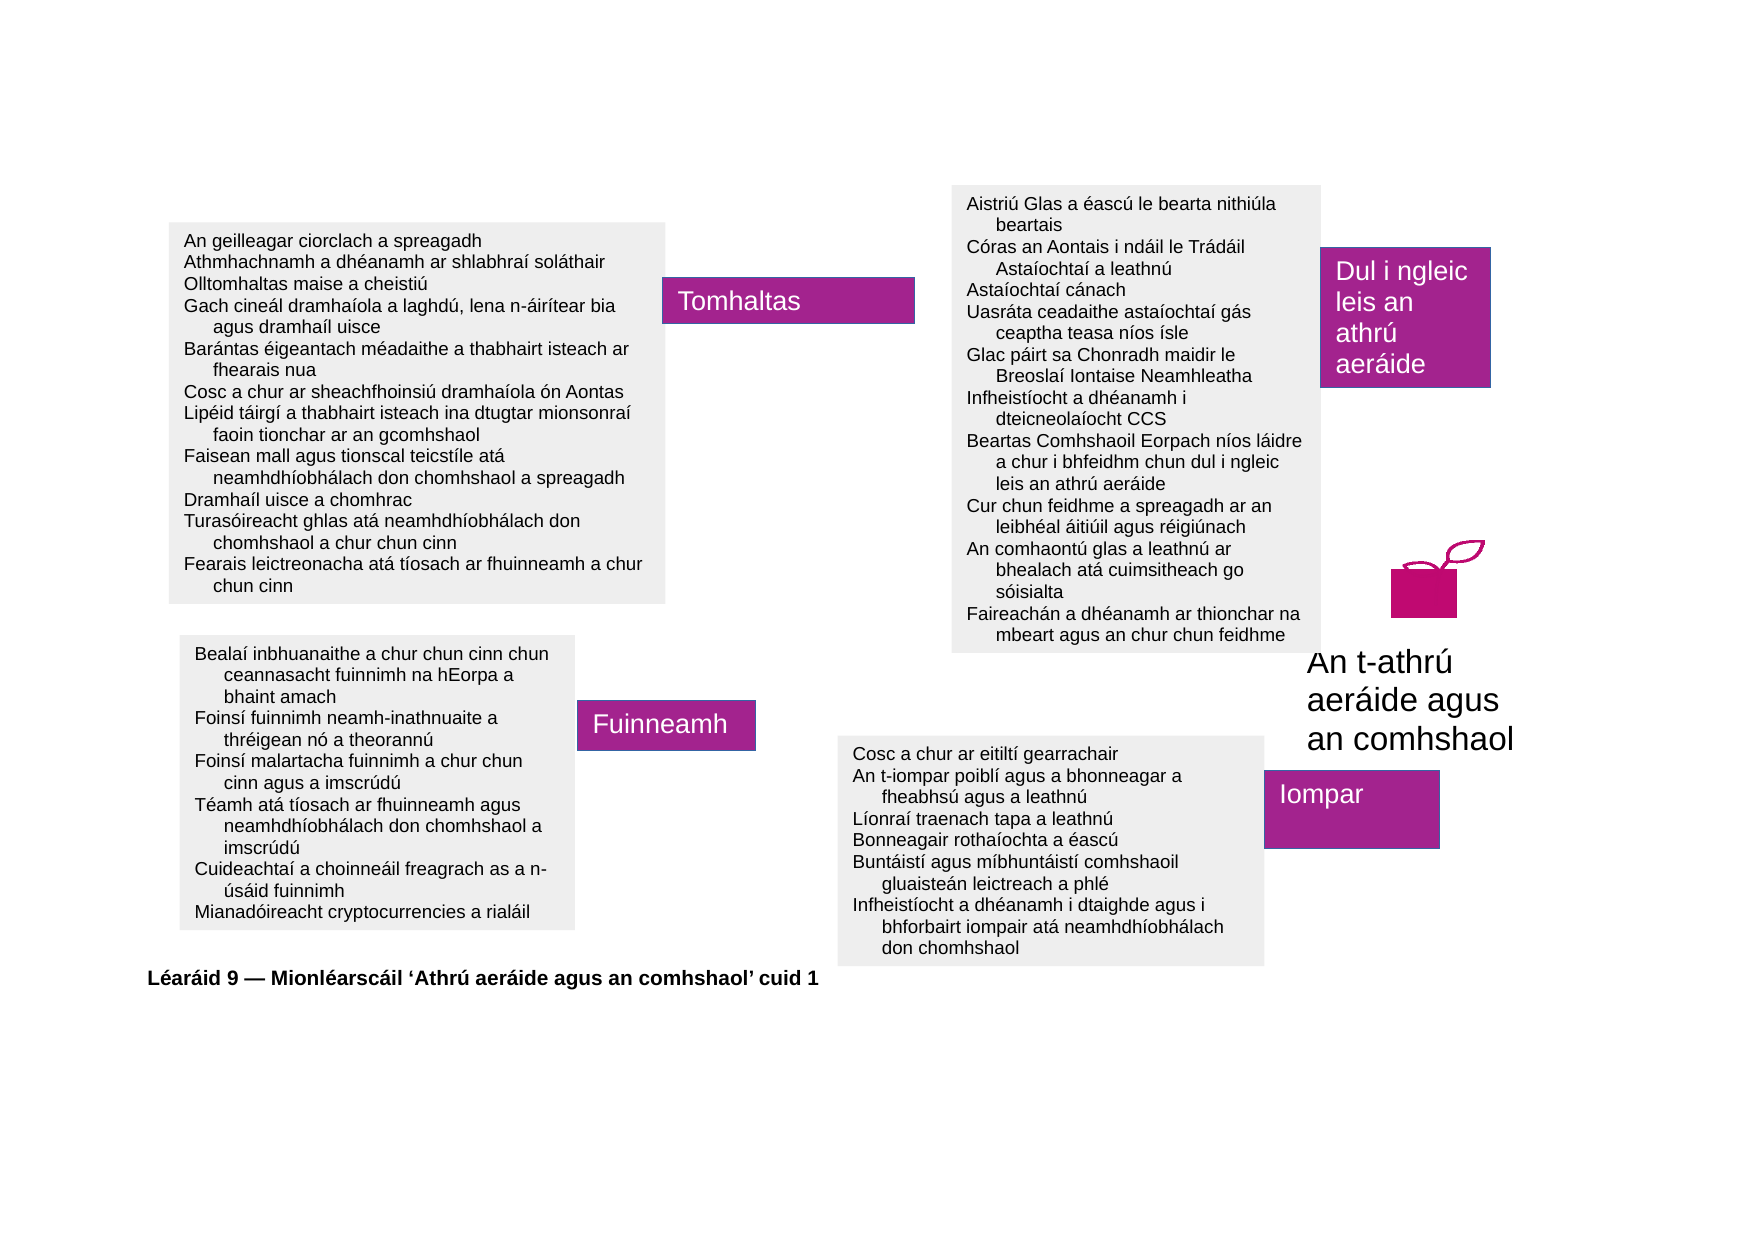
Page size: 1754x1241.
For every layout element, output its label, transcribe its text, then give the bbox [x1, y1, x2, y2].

text Léaráid 9 — Mionléarscáil ‘Athrú aeráide agus an comhshaol’ cuid 1 [147, 198, 1512, 990]
picture [1373, 530, 1502, 620]
